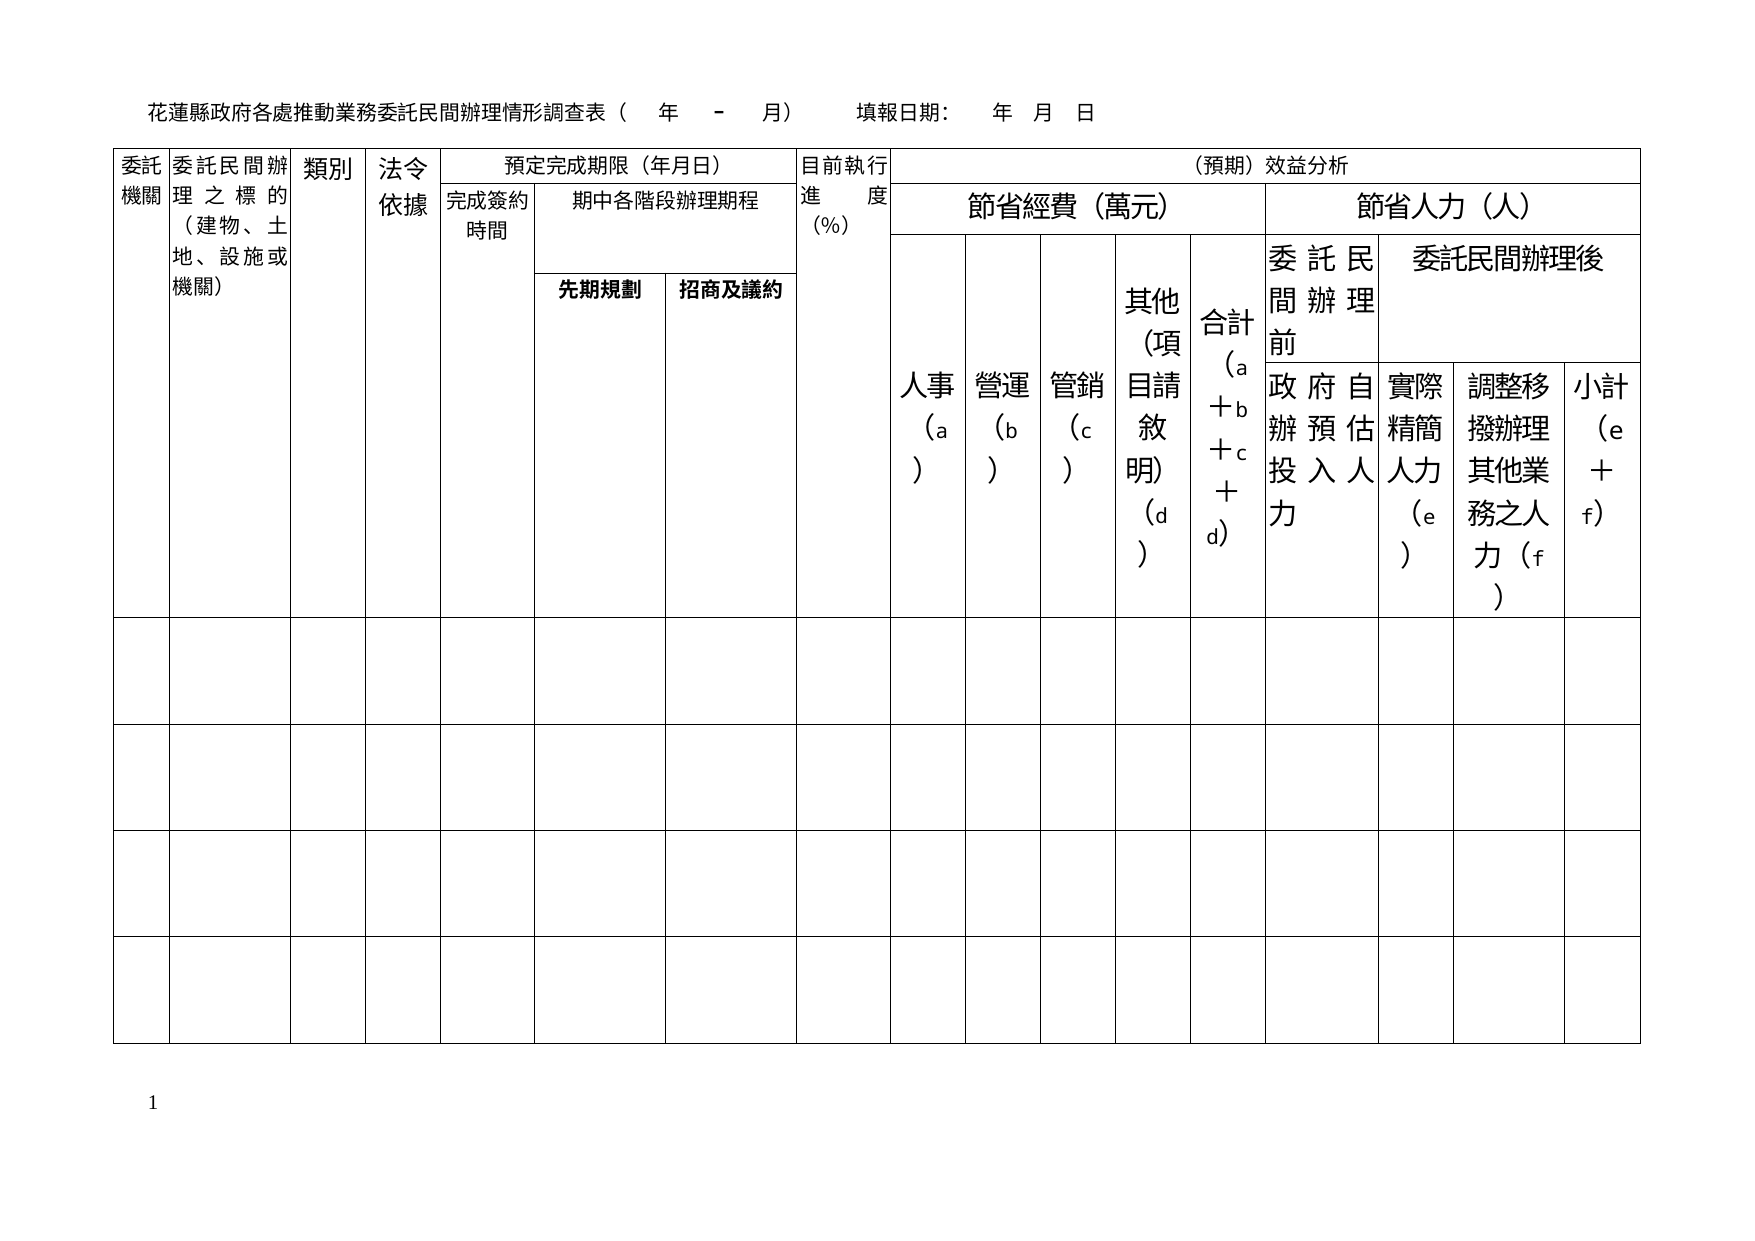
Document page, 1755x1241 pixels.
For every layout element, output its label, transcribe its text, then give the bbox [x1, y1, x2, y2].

table_cell [1565, 937, 1640, 1042]
table_cell [666, 725, 796, 830]
table_cell 實際精簡人力（e） [1379, 363, 1453, 617]
table_cell [666, 937, 796, 1042]
table_cell 營運（b ） [966, 235, 1040, 617]
table_cell [535, 831, 665, 936]
table_cell [1379, 618, 1453, 723]
table_cell [1565, 618, 1640, 723]
table_cell [1454, 937, 1564, 1042]
table_cell [1116, 618, 1190, 723]
table_cell [797, 725, 890, 830]
table_cell [1565, 831, 1640, 936]
table_cell [441, 618, 534, 723]
table_cell [170, 725, 290, 830]
table_cell [966, 618, 1040, 723]
table_header 委託民間辦理之標的（建物、土地、設施或機關） [170, 149, 290, 617]
table_cell [291, 937, 365, 1042]
table_cell [1116, 831, 1190, 936]
table_cell [535, 725, 665, 830]
table_cell [1041, 725, 1115, 830]
table_cell [1191, 618, 1265, 723]
table_cell [1266, 618, 1378, 723]
table_cell 人事 （a） [891, 235, 965, 617]
table_cell [891, 618, 965, 723]
table_header 類別 [291, 149, 365, 617]
table_cell [1116, 937, 1190, 1042]
table_cell [366, 831, 440, 936]
table_cell [1191, 831, 1265, 936]
text 花蓮縣政府各處推動業務委託民間辦理情形調查表（ 年 - 月） 填報日期： 年 月 日 [148, 89, 1606, 129]
table_cell [291, 725, 365, 830]
table_header 委託機關 [114, 149, 169, 617]
table_cell [441, 831, 534, 936]
table_cell [666, 618, 796, 723]
table_cell 先期規劃 [535, 274, 665, 617]
table_cell 政府自辦預估投入人力 [1266, 363, 1378, 617]
table_cell [1565, 725, 1640, 830]
table_cell 委託民間辦理後 [1379, 235, 1640, 362]
table_cell [1191, 725, 1265, 830]
table_cell [1454, 618, 1564, 723]
table_cell [1379, 725, 1453, 830]
table_cell [797, 937, 890, 1042]
table_cell [1266, 831, 1378, 936]
table_cell 節省人力（人） [1266, 184, 1640, 234]
table_cell [797, 618, 890, 723]
table_cell [1041, 937, 1115, 1042]
table_cell [891, 937, 965, 1042]
table_cell [114, 831, 169, 936]
table_cell 管銷（c ） [1041, 235, 1115, 617]
table_header 法令依據 [366, 149, 440, 617]
table_cell 小計 （e＋f） [1565, 363, 1640, 617]
table_cell [1454, 725, 1564, 830]
table_cell [891, 831, 965, 936]
table_cell [291, 618, 365, 723]
table_cell [114, 937, 169, 1042]
table_cell [966, 725, 1040, 830]
table_cell [170, 937, 290, 1042]
table_cell [891, 725, 965, 830]
table_cell [366, 937, 440, 1042]
table_cell [535, 937, 665, 1042]
table_cell [966, 937, 1040, 1042]
table_cell [1041, 831, 1115, 936]
table_header （預期）效益分析 [891, 149, 1640, 183]
table_cell [1454, 831, 1564, 936]
table_cell [1379, 937, 1453, 1042]
table_cell [1266, 725, 1378, 830]
table_cell 合計 （a＋b＋c＋d） [1191, 235, 1265, 617]
table_cell [1041, 618, 1115, 723]
table_cell 其他 （項目請敘明）（d ） [1116, 235, 1190, 617]
table_cell 委託民間辦理前 [1266, 235, 1378, 362]
table_header 預定完成期限（年月日） [441, 149, 796, 183]
table_cell [170, 831, 290, 936]
table_cell 完成簽約時間 [441, 184, 534, 617]
table_cell [1379, 831, 1453, 936]
table_cell 節省經費（萬元） [891, 184, 1265, 234]
table_cell [666, 831, 796, 936]
table_cell [797, 831, 890, 936]
table_cell 期中各階段辦理期程 [535, 184, 796, 273]
table_cell [170, 618, 290, 723]
table_cell [1116, 725, 1190, 830]
table_cell [966, 831, 1040, 936]
table_cell [366, 725, 440, 830]
table_cell [535, 618, 665, 723]
table_cell [291, 831, 365, 936]
table_cell [441, 725, 534, 830]
table_cell 招商及議約 [666, 274, 796, 617]
table_cell [366, 618, 440, 723]
table_cell 調整移撥辦理其他業務之人力（f ） [1454, 363, 1564, 617]
table_cell [114, 725, 169, 830]
table_cell [114, 618, 169, 723]
table_cell [1266, 937, 1378, 1042]
table_cell [1191, 937, 1265, 1042]
table_cell [441, 937, 534, 1042]
table_header 目前執行進度 （％） [797, 149, 890, 617]
